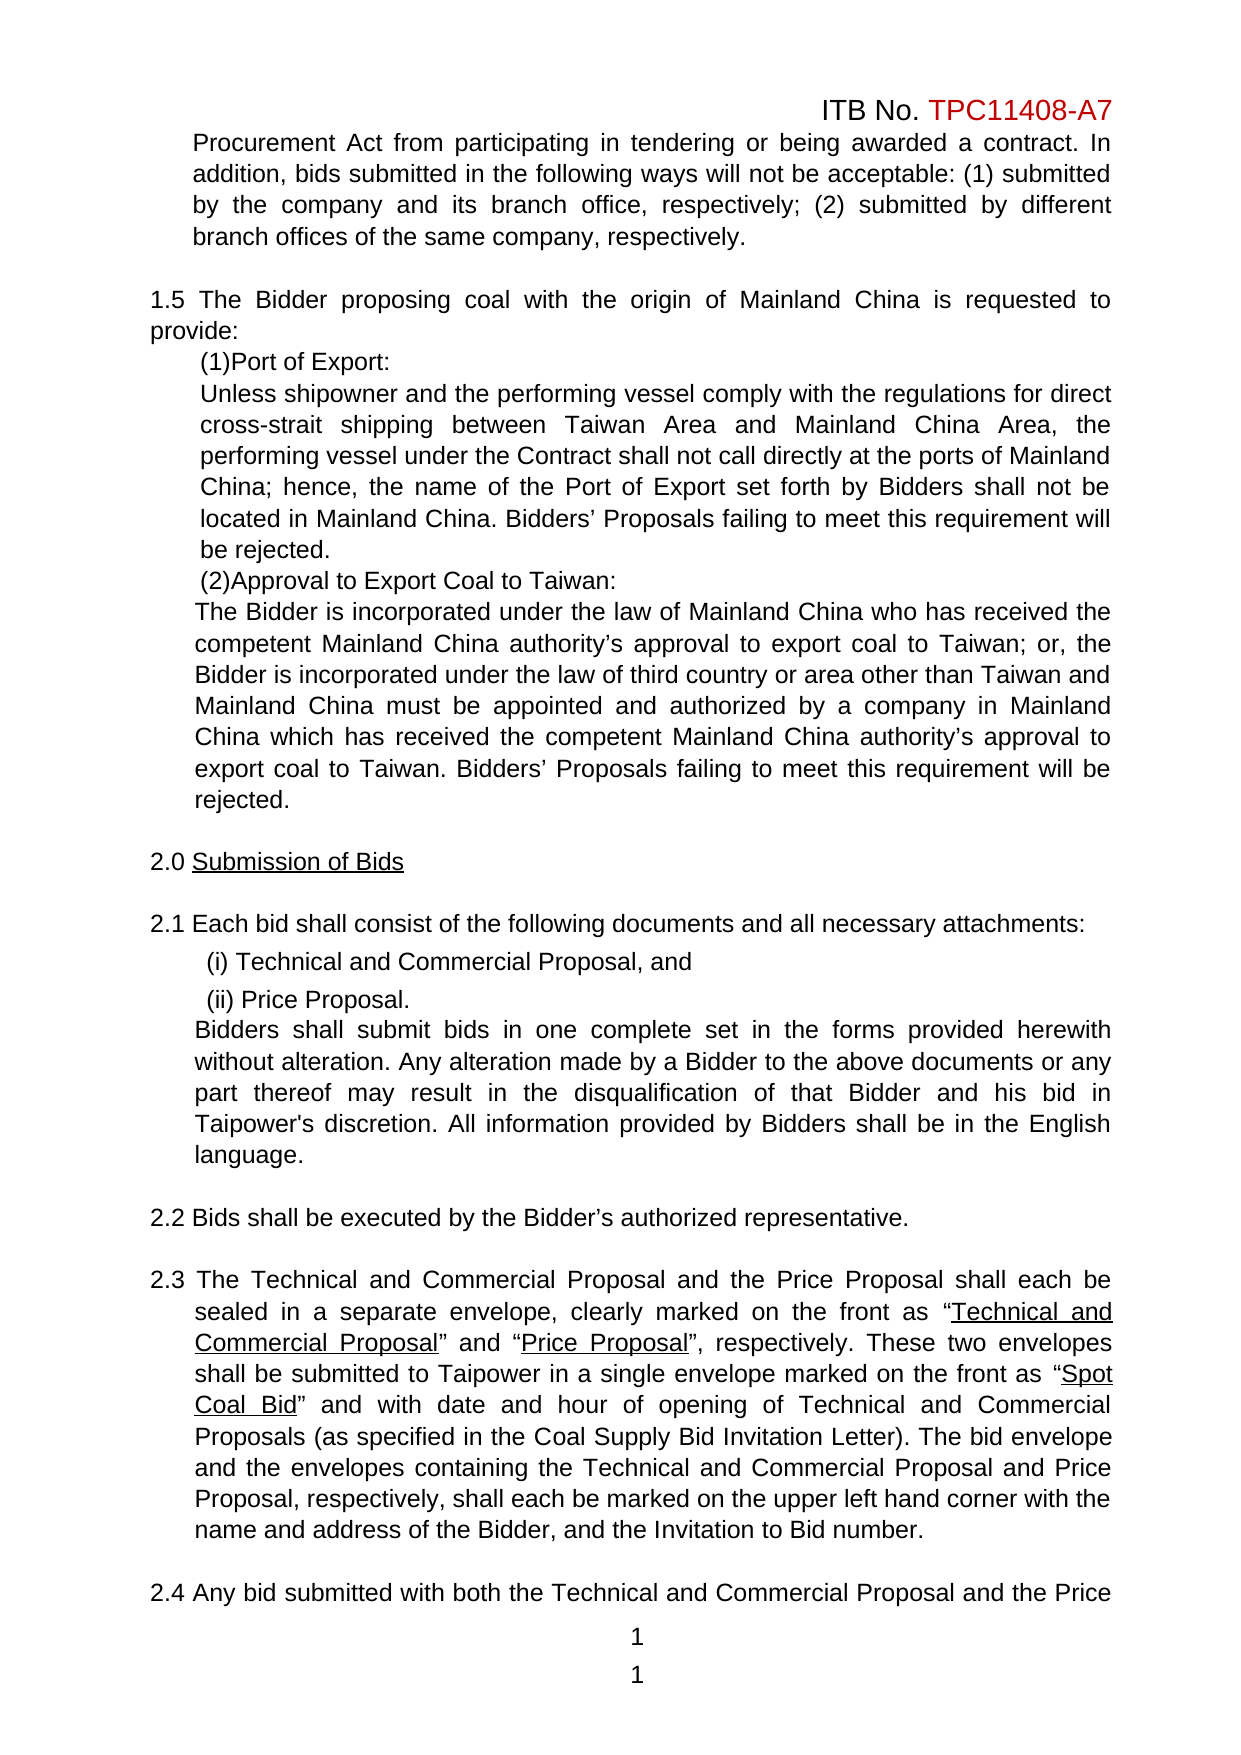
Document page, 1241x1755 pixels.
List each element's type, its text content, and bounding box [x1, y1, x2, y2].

text (ii) Price Proposal. [150, 976, 1113, 1014]
text (i) Technical and Commercial Proposal, and [150, 939, 1113, 976]
text Bidders shall submit bids in one complete set in the forms provided herewith without alteration. Any alteration made by a Bidder to the above documents or any part thereof may result in the disqualification of that Bidder and his bid in Taipower's discretion. All information provided by Bidders shall be in the English language. [194, 1014, 1113, 1170]
text (2)Approval to Export Coal to Taiwan: [200, 564, 1113, 595]
text 1.5 The Bidder proposing coal with the origin of Mainland China is requested to provide: [150, 282, 1113, 345]
text 2.4 Any bid submitted with both the Technical and Commercial Proposal and the Price [150, 1576, 1113, 1607]
text 2.3 The Technical and Commercial Proposal and the Price Proposal shall each be sealed in a separate envelope, clearly marked on the front as “Technical and Commercial Proposal” and “Price Proposal”, respectively. These two envelopes shall be submitted to Taipower in a single envelope marked on the front as “Spot Coal Bid” and with date and hour of opening of Technical and Commercial Proposals (as specified in the Coal Supply Bid Invitation Letter). The bid envelope and the envelopes containing the Technical and Commercial Proposal and Price Proposal, respectively, shall each be marked on the upper left hand corner with the name and address of the Bidder, and the Invitation to Bid number. [150, 1264, 1113, 1545]
text 2.1 Each bid shall consist of the following documents and all necessary attachments: [150, 907, 1113, 939]
list Procurement Act from participating in tendering or being awarded a contract. In addition, bids submitted in the following ways will not be acceptable: (1) submitted by the company and its branch office, respectively; (2) submitted by different branch offices of the same company, respectively. [150, 126, 1113, 251]
text The Bidder is incorporated under the law of Mainland China who has received the competent Mainland China authority’s approval to export coal to Taiwan; or, the Bidder is incorporated under the law of third country or area other than Taiwan and Mainland China must be appointed and authorized by a company in Mainland China which has received the competent Mainland China authority’s approval to export coal to Taiwan. Bidders’ Proposals failing to meet this requirement will be rejected. [194, 595, 1113, 814]
text (1)Port of Export: [200, 345, 1113, 376]
text Unless shipowner and the performing vessel comply with the regulations for direct cross-strait shipping between Taiwan Area and Mainland China Area, the performing vessel under the Contract shall not call directly at the ports of Mainland China; hence, the name of the Port of Export set forth by Bidders shall not be located in Mainland China. Bidders’ Proposals failing to meet this requirement will be rejected. [200, 376, 1113, 564]
text 2.2 Bids shall be executed by the Bidder’s authorized representative. [150, 1201, 1113, 1232]
text 2.0 Submission of Bids [150, 845, 1113, 876]
